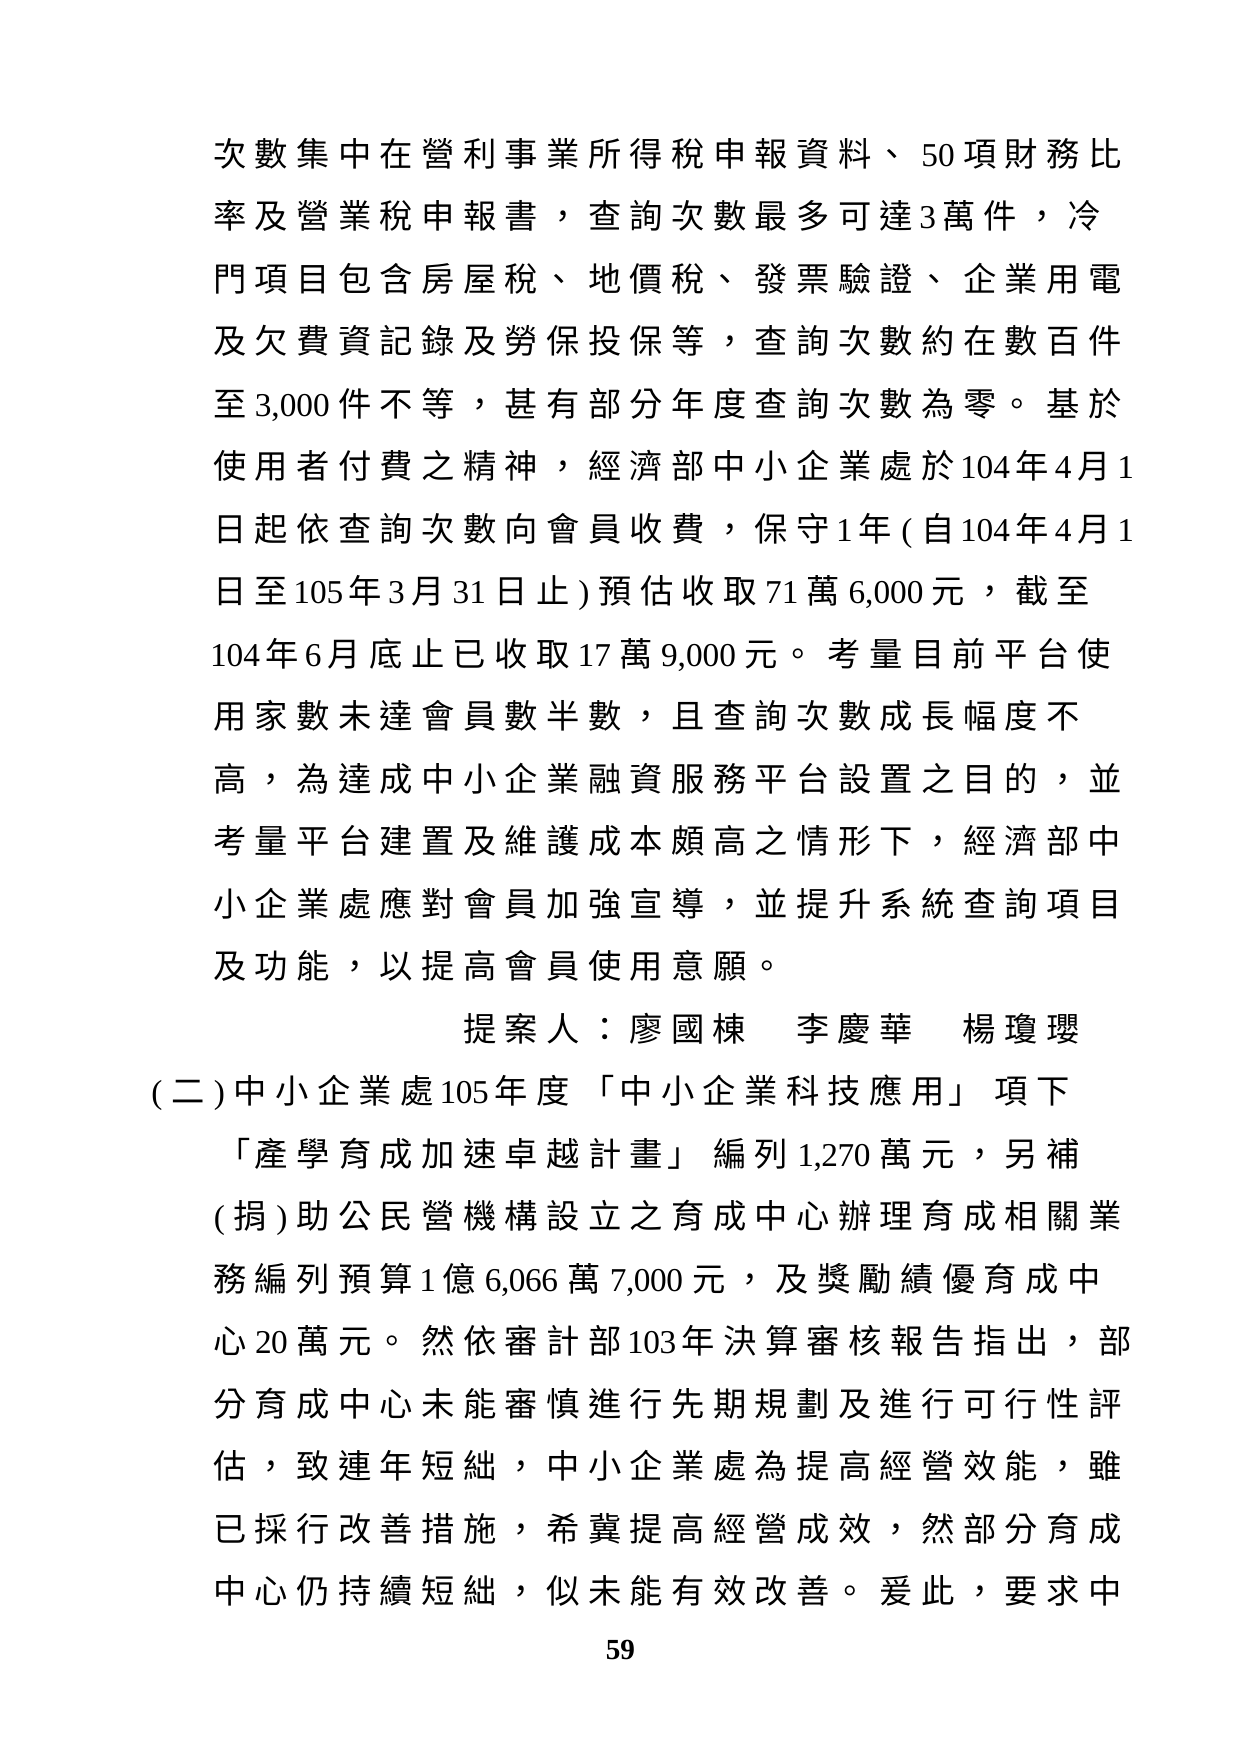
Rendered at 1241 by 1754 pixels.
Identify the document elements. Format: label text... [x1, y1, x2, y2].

text (二)中小企業處105年度「中小企業科技應用」項下「產學育成加速卓越計畫」編列1,270萬元，另補(捐)助公民營機構設立之育成中心辦理育成相關業務編列預算1億6,066萬7,000元，及獎勵績優育成中心20萬元。然依審計部103年決算審核報告指出，部分育成中心未能審慎進行先期規劃及進行可行性評估，致連年短絀，中小企業處為提高經營效能，雖已採行改善措施，希冀提高經營成效，然部分育成中心仍持續短絀，似未能有效改善。爰此，要求中 [139, 1048, 1136, 1610]
text 提案人：廖國棟 李慶華 楊瓊瓔 [451, 985, 1105, 1048]
text 次數集中在營利事業所得稅申報資料、50項財務比率及營業稅申報書，查詢次數最多可達3萬件，冷門項目包含房屋稅、地價稅、發票驗證、企業用電及欠費資記錄及勞保投保等，查詢次數約在數百件至3,000件不等，甚有部分年度查詢次數為零。基於使用者付費之精神，經濟部中小企業處於104年4月1日起依查詢次數向會員收費，保守1年(自104年4月1日至105年3月31日止)預估收取71萬6,000元，截至104年6月底止已收取17萬9,000元。考量目前平台使用家數未達會員數半數，且查詢次數成長幅度不高，為達成中小企業融資服務平台設置之目的，並考量平台建置及維護成本頗高之情形下，經濟部中小企業處應對會員加強宣導，並提升系統查詢項目及功能，以提高會員使用意願。 [139, 110, 1136, 985]
